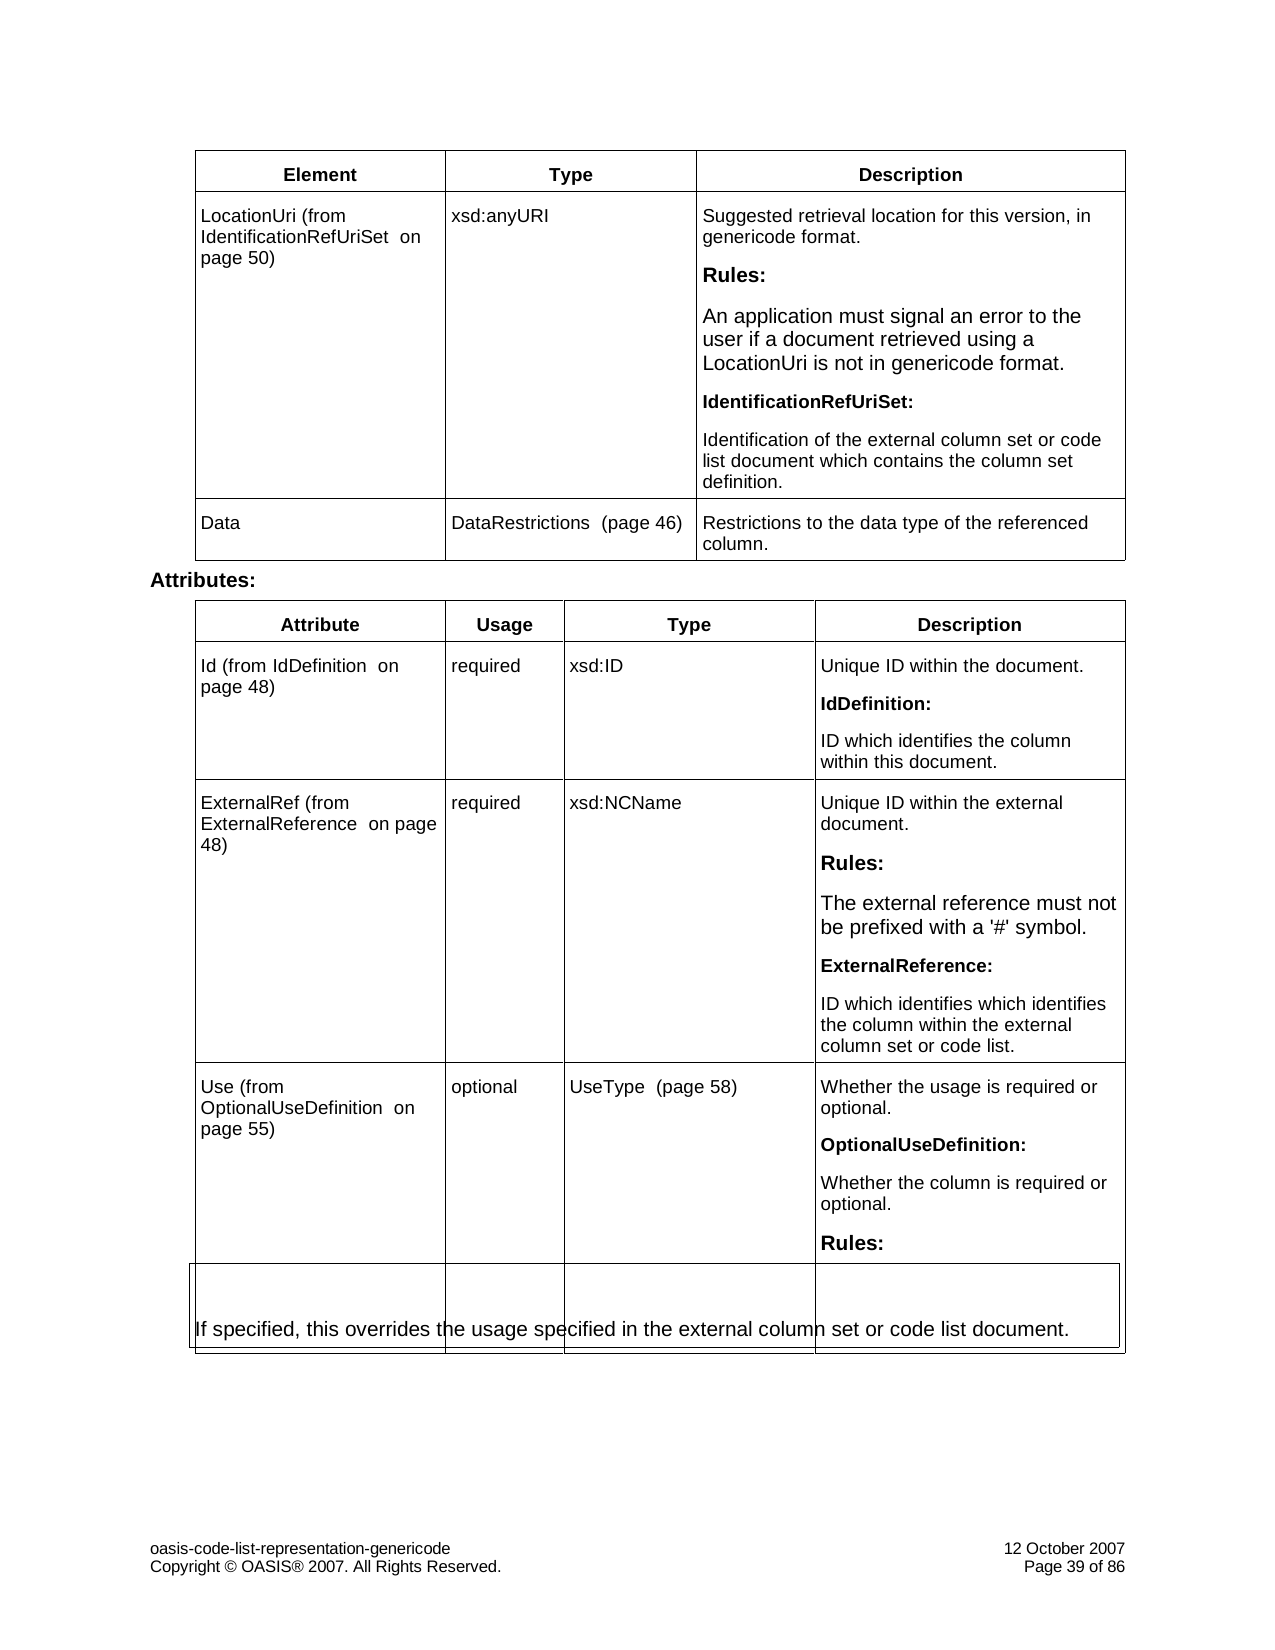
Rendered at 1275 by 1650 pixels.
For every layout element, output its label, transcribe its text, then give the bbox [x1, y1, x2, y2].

table_cell xsd:NCName [565, 780, 814, 1062]
table_cell Use (from OptionalUseDefinition on page ) [196, 1063, 445, 1263]
table_cell UseType (page ) [565, 1348, 814, 1353]
table_header Element [196, 151, 445, 191]
table_cell Use (from OptionalUseDefinition on page ) [196, 1264, 445, 1347]
table_cell Suggested retrieval location for this version, in genericode format. Rules: An application must signal an error to the user if a document retrieved using a LocationUri is not in genericode format. IdentificationRefUriSet: Identification of the external column set or code list document which contains the column set definition. [697, 192, 1125, 498]
table_cell xsd:anyURI [446, 192, 696, 498]
table_cell Whether the usage is required or optional. OptionalUseDefinition: Whether the column is required or optional. Rules: [816, 1063, 1125, 1353]
table_header Rule R13 [application] : If specified, this overrides the usage specified in the external column set or code list document. [816, 1264, 1119, 1347]
table_cell LocationUri (from IdentificationRefUriSet on page ) [196, 192, 445, 498]
table_cell required [446, 642, 563, 779]
table_cell xsd:ID [565, 642, 814, 779]
table_cell Restrictions to the data type of the referenced column. [697, 499, 1125, 560]
table_header Type [446, 151, 696, 191]
table_cell Data [196, 499, 445, 560]
table_header Attribute [196, 601, 445, 641]
table_cell DataRestrictions (page ) [446, 499, 696, 560]
table_header Usage [446, 601, 563, 641]
table_cell optional [446, 1063, 563, 1263]
table_header Description [816, 601, 1125, 641]
table_cell ExternalRef (from ExternalReference on page ) [196, 780, 445, 1062]
table_cell Use (from OptionalUseDefinition on page ) [196, 1348, 445, 1353]
table_cell optional [446, 1264, 563, 1347]
table_cell UseType (page ) [565, 1063, 814, 1263]
table_cell required [446, 780, 563, 1062]
table_cell UseType (page ) [565, 1264, 814, 1347]
title Attributes: [150, 568, 1125, 592]
table_cell Id (from IdDefinition on page ) [196, 642, 445, 779]
table_cell Unique ID within the document. IdDefinition: ID which identifies the column within this document. [816, 642, 1125, 779]
table_header Type [565, 601, 814, 641]
table_cell optional [446, 1348, 563, 1353]
table_cell Unique ID within the external document. Rules: The external reference must not be prefixed with a '#' symbol. ExternalReference: ID which identifies which identifies the column within the external column set or code list. [816, 780, 1125, 1062]
table_header Description [697, 151, 1125, 191]
